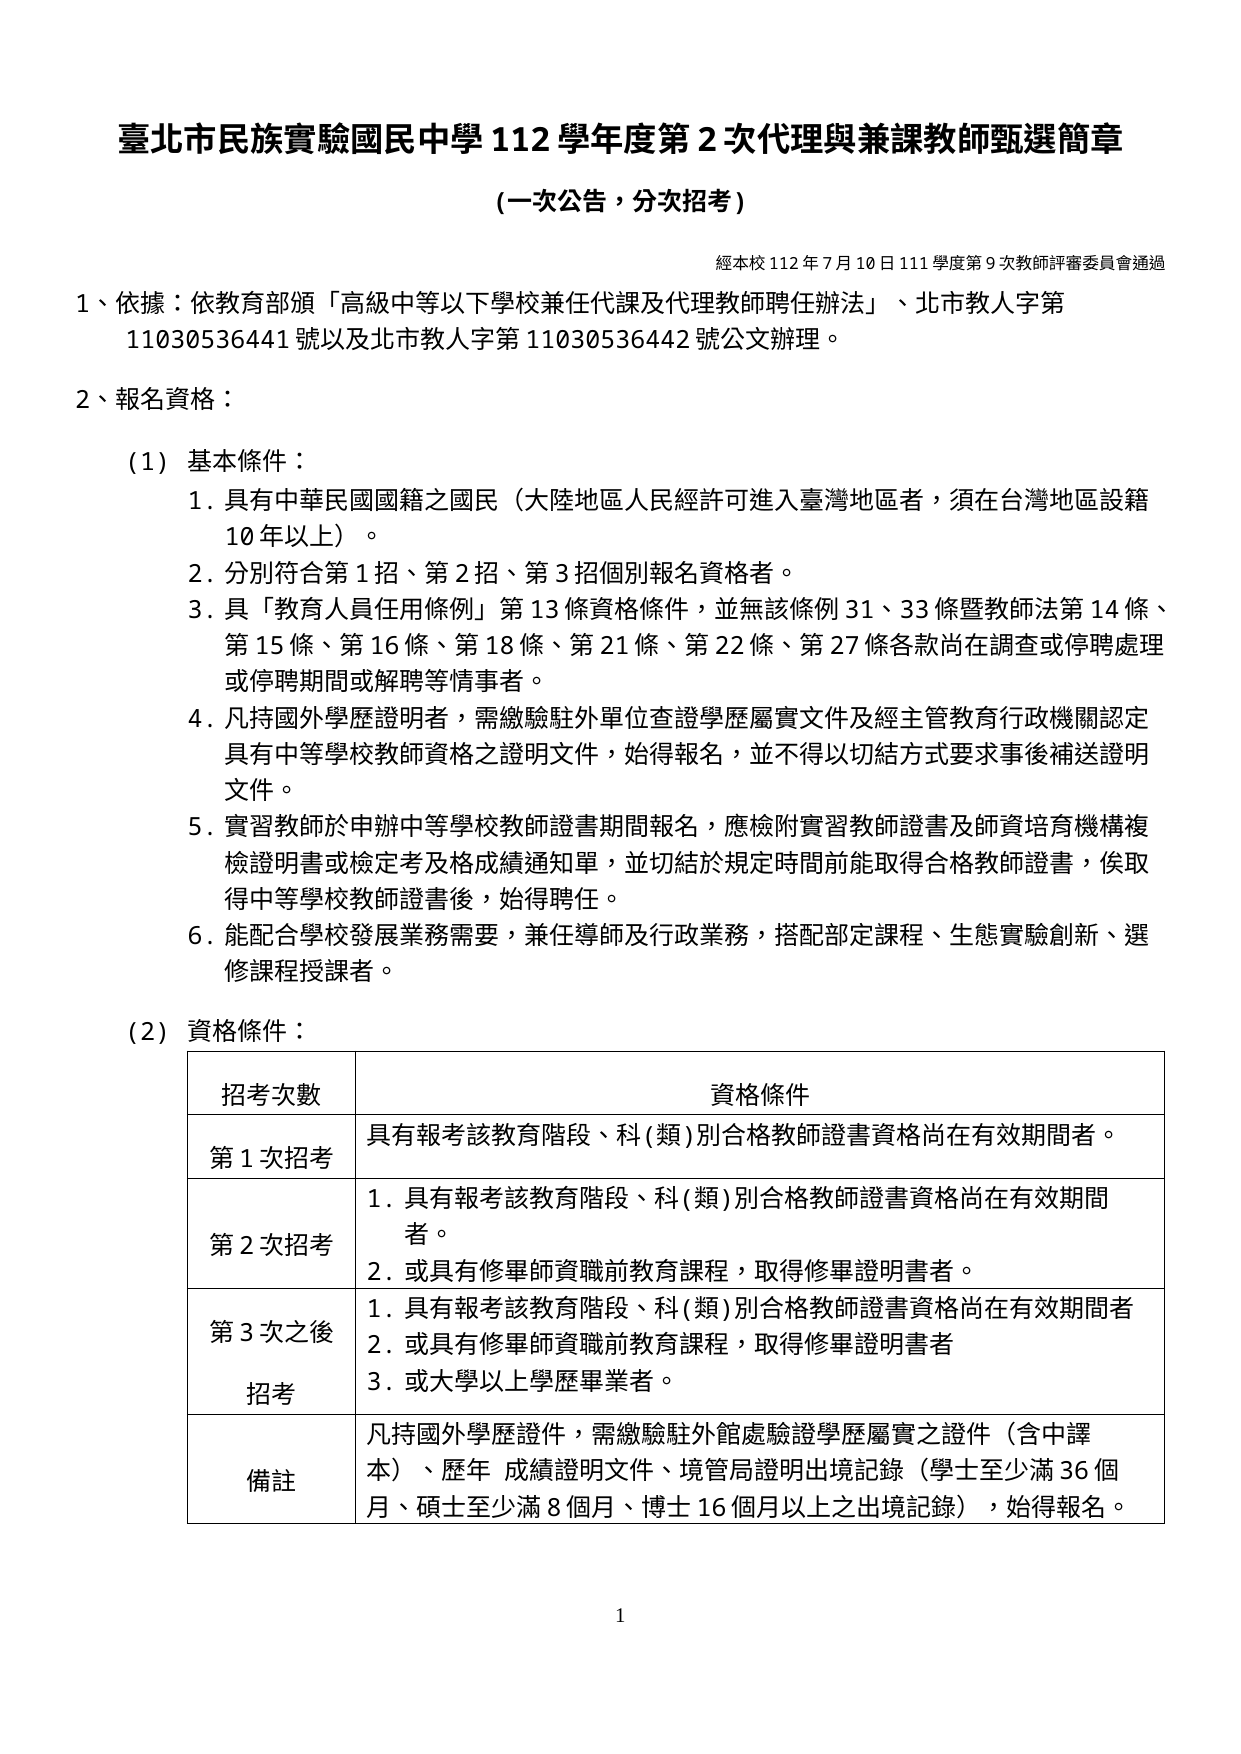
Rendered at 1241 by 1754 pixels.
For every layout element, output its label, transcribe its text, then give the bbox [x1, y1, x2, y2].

table_cell 第2次招考 [188, 1179, 355, 1287]
list 報名資格： [75, 356, 1165, 418]
list 能配合學校發展業務需要，兼任導師及行政業務，搭配部定課程、生態實驗創新、選修課程授課者。 [187, 916, 1165, 988]
list 凡持國外學歷證明者，需繳驗駐外單位查證學歷屬實文件及經主管教育行政機關認定具有中等學校教師資格之證明文件，始得報名，並不得以切結方式要求事後補送證明文件。 [187, 698, 1165, 807]
list 具「教育人員任用條例」第13條資格條件，並無該條例31、33條暨教師法第14條、第15條、第16條、第18條、第21條、第22條、第27條各款尚在調查或停聘處理或停聘期間或解聘等情事者。 [187, 589, 1165, 698]
table_cell 具有報考該教育階段、科(類)別合格教師證書資格尚在有效期間者。 [356, 1115, 1164, 1178]
list 資格條件： [125, 988, 1165, 1051]
table_cell 第3次之後招考 [188, 1289, 355, 1413]
text (一次公告，分次招考) [75, 158, 1165, 221]
text 經本校112年7月10日111學度第9次教師評審委員會通過 [75, 221, 1165, 283]
list 實習教師於申辦中等學校教師證書期間報名，應檢附實習教師證書及師資培育機構複檢證明書或檢定考及格成績通知單，並切結於規定時間前能取得合格教師證書，俟取得中等學校教師證書後，始得聘任。 [187, 807, 1165, 916]
text 臺北市民族實驗國民中學112學年度第2次代理與兼課教師甄選簡章 [75, 96, 1165, 158]
list 基本條件： [125, 418, 1165, 481]
table_header 資格條件 [356, 1052, 1164, 1114]
table_cell 凡持國外學歷證件，需繳驗駐外館處驗證學歷屬實之證件（含中譯本）、歷年 成績證明文件、境管局證明出境記錄（學士至少滿36個月、碩士至少滿8個月、博士16個月以上之出境記錄），始得報名。 [356, 1415, 1164, 1523]
table_header 招考次數 [188, 1052, 355, 1114]
list 依據：依教育部頒「高級中等以下學校兼任代課及代理教師聘任辦法」、北市教人字第11030536441號以及北市教人字第11030536442號公文辦理。 [75, 283, 1165, 356]
table_cell 第1次招考 [188, 1115, 355, 1178]
table_cell 具有報考該教育階段、科(類)別合格教師證書資格尚在有效期間者。 或具有修畢師資職前教育課程，取得修畢證明書者。 [356, 1179, 1164, 1287]
table_cell 備註 [188, 1415, 355, 1523]
table_cell 具有報考該教育階段、科(類)別合格教師證書資格尚在有效期間者 或具有修畢師資職前教育課程，取得修畢證明書者 或大學以上學歷畢業者。 [356, 1289, 1164, 1413]
list 分別符合第1招、第2招、第3招個別報名資格者。 [187, 553, 1165, 589]
list 具有中華民國國籍之國民（大陸地區人民經許可進入臺灣地區者，須在台灣地區設籍10年以上）。 [187, 481, 1165, 553]
